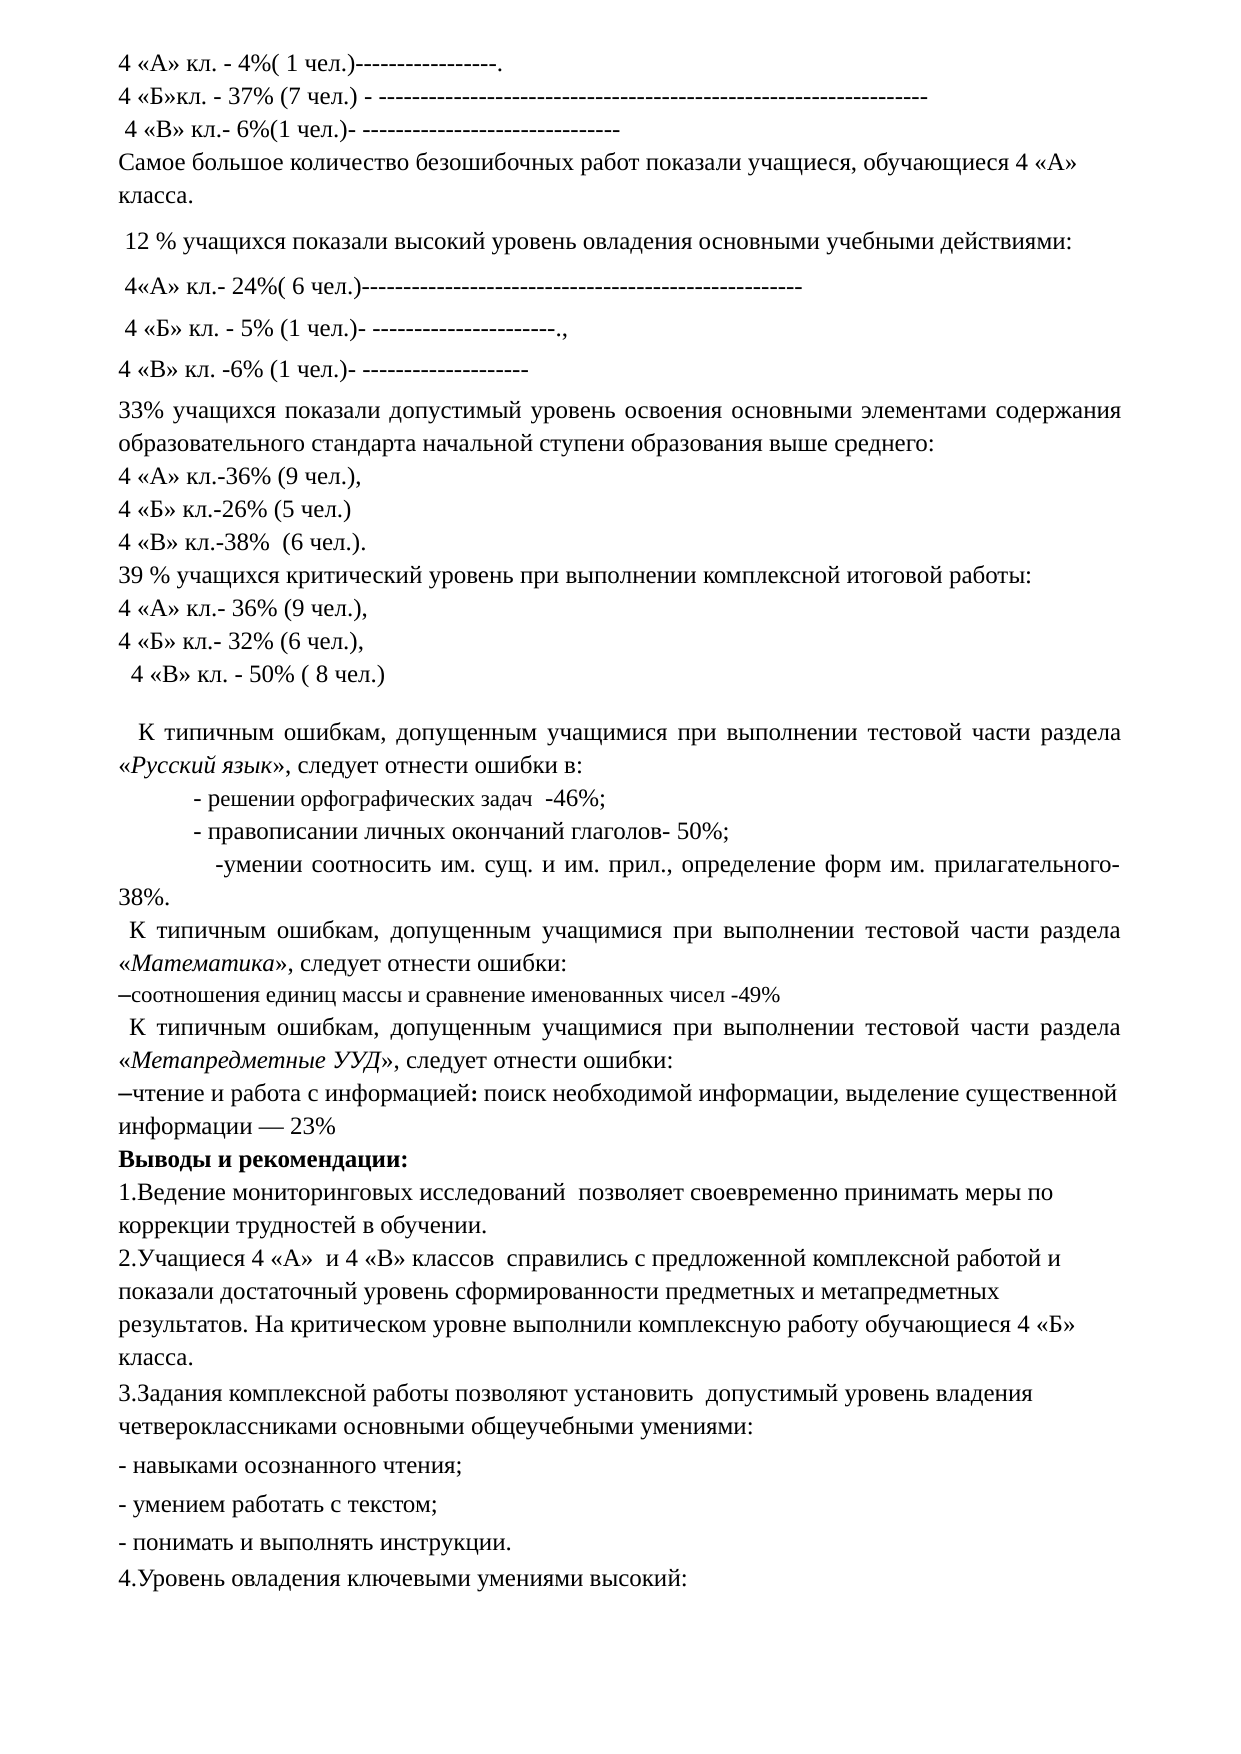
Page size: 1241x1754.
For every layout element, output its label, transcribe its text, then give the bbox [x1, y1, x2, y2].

text 4 «Б» кл.- 32% (6 чел.), [118, 626, 1122, 655]
text 2.Учащиеся 4 «А» и 4 «В» классов справились с предложенной комплексной работой и показали достаточный уровень сформированности предметных и метапредметных результатов. На критическом уровне выполнили комплексную работу обучающиеся 4 «Б» класса. [118, 1243, 1122, 1371]
text - понимать и выполнять инструкции. [118, 1527, 1122, 1556]
text 33% учащихся показали допустимый уровень освоения основными элементами содержания образовательного стандарта начальной ступени образования выше среднего: [118, 395, 1122, 457]
text 4 «А» кл.- 36% (9 чел.), [118, 593, 1122, 622]
text 4 «В» кл.- 6%(1 чел.)- ------------------------------- [118, 114, 1122, 143]
text - решении орфографических задач -46%; [118, 783, 1122, 812]
text - умением работать с текстом; [118, 1489, 1122, 1517]
text Самое большое количество безошибочных работ показали учащиеся, обучающиеся 4 «А» класса. [118, 147, 1122, 209]
text 4 «А» кл.-36% (9 чел.), [118, 461, 1122, 490]
text -умении соотносить им. сущ. и им. прил., определение форм им. прилагательного- 38%. [118, 849, 1122, 911]
text 4 «В» кл.-38% (6 чел.). [118, 527, 1122, 556]
text - навыками осознанного чтения; [118, 1450, 1122, 1478]
text К типичным ошибкам, допущенным учащимися при выполнении тестовой части раздела «Математика», следует отнести ошибки: [118, 916, 1122, 977]
list чтение и работа с информацией: поиск необходимой информации, выделение существенной информации — 23% [118, 1078, 1122, 1139]
text К типичным ошибкам, допущенным учащимися при выполнении тестовой части раздела «Метапредметные УУД», следует отнести ошибки: [118, 1012, 1122, 1073]
text 4 «В» кл. -6% (1 чел.)- -------------------- [118, 354, 1122, 383]
text 4 «А» кл. - 4%( 1 чел.)-----------------. [118, 48, 1122, 77]
list соотношения единиц массы и сравнение именованных чисел -49% [118, 982, 1122, 1008]
text 4 «Б» кл.-26% (5 чел.) [118, 494, 1122, 523]
text 4 «Б»кл. - 37% (7 чел.) - ------------------------------------------------------------------ [118, 81, 1122, 110]
text 39 % учащихся критический уровень при выполнении комплексной итоговой работы: [118, 560, 1122, 589]
text 12 % учащихся показали высокий уровень овладения основными учебными действиями: [118, 226, 1122, 255]
text - правописании личных окончаний глаголов- 50%; [118, 816, 1122, 845]
text К типичным ошибкам, допущенным учащимися при выполнении тестовой части раздела «Русский язык», следует отнести ошибки в: [118, 717, 1122, 779]
text Выводы и рекомендации: [118, 1144, 1122, 1173]
text 4 «В» кл. - 50% ( 8 чел.) [118, 659, 1122, 688]
text 4 «Б» кл. - 5% (1 чел.)- ----------------------., [118, 313, 1122, 341]
text 4«А» кл.- 24%( 6 чел.)----------------------------------------------------- [118, 271, 1122, 300]
text 3.Задания комплексной работы позволяют установить допустимый уровень владения четвероклассниками основными общеучебными умениями: [118, 1378, 1122, 1440]
text 4.Уровень овладения ключевыми умениями высокий: [118, 1563, 1122, 1592]
text 1.Ведение мониторинговых исследований позволяет своевременно принимать меры по коррекции трудностей в обучении. [118, 1177, 1122, 1239]
